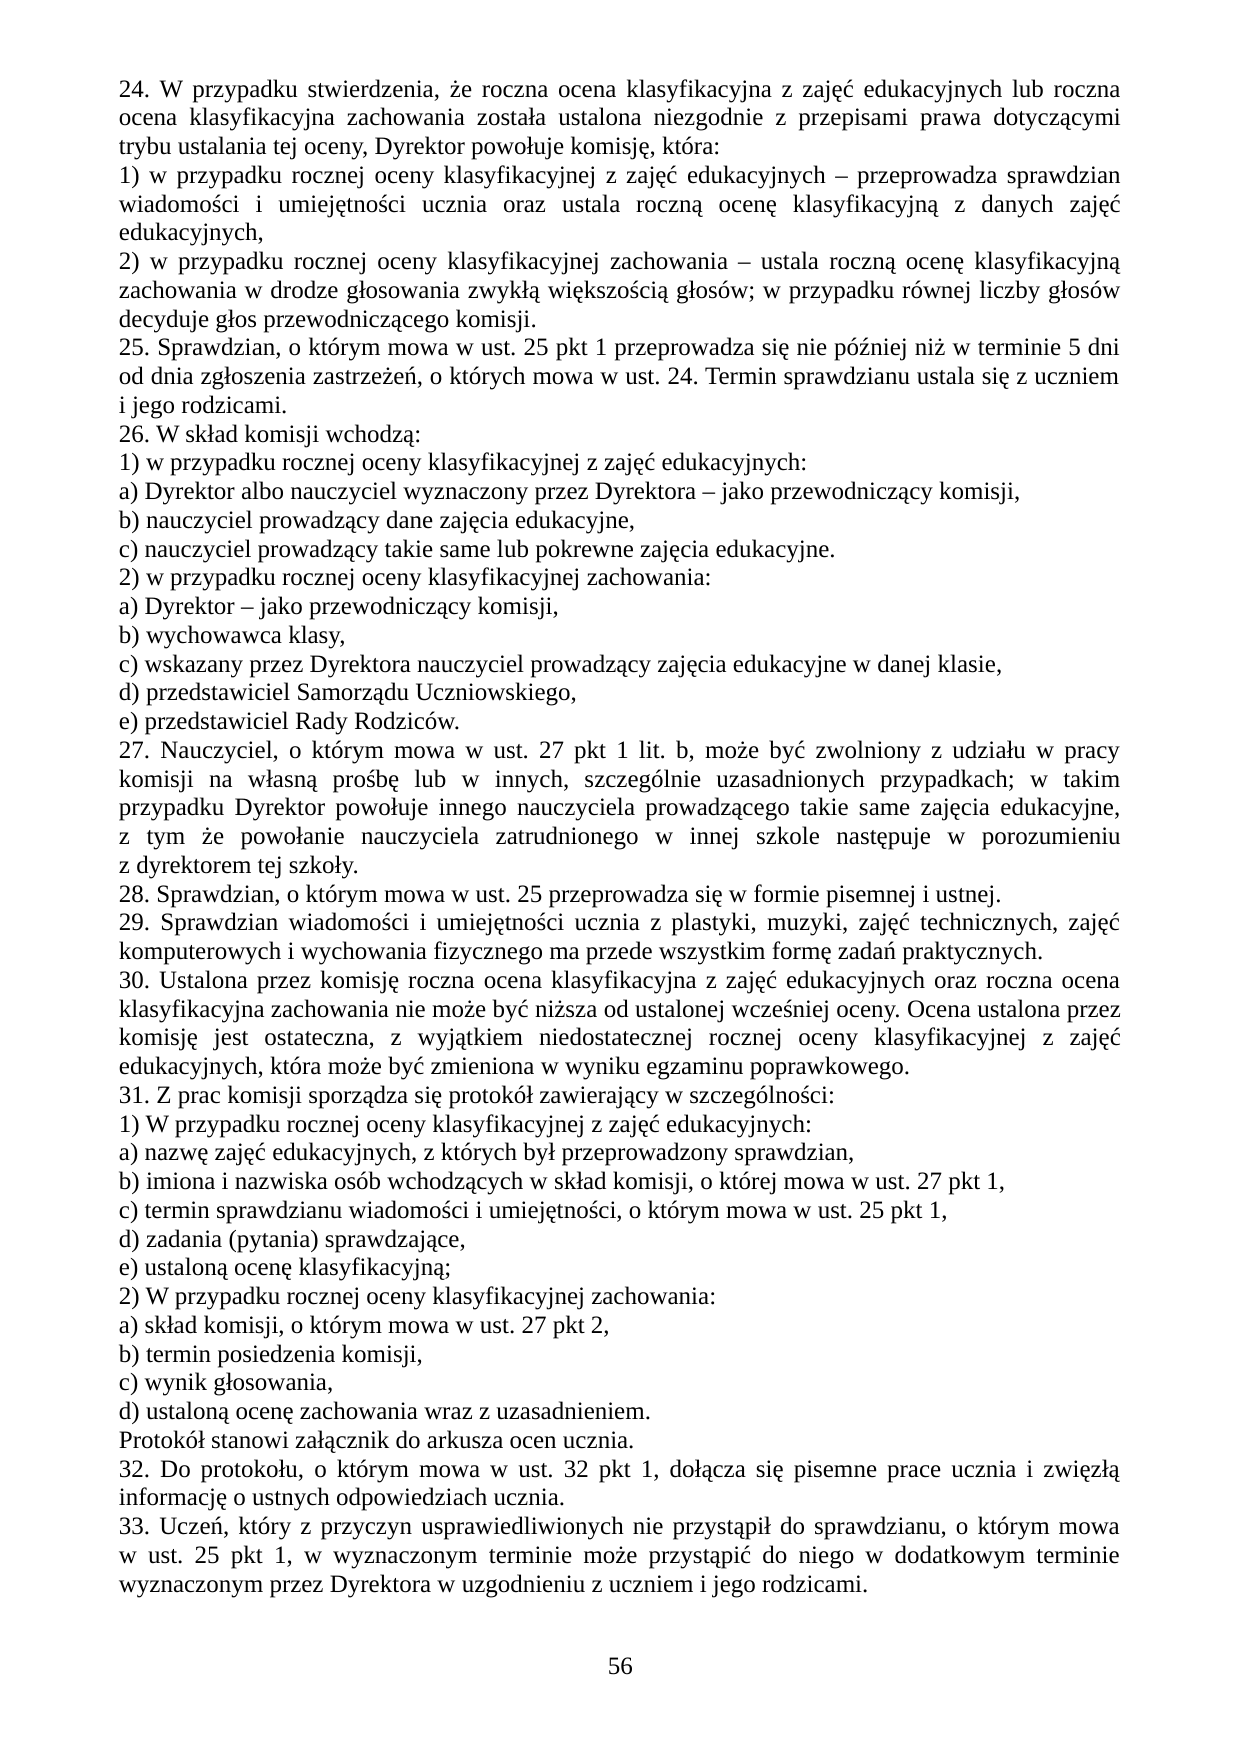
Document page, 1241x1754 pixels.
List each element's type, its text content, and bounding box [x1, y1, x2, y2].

text Protokół stanowi załącznik do arkusza ocen ucznia. [119, 1425, 1121, 1454]
text d) zadania (pytania) sprawdzające, [119, 1224, 1121, 1252]
text 33. Uczeń, który z przyczyn usprawiedliwionych nie przystąpił do sprawdzianu, o którym mowa w ust. 25 pkt 1, w wyznaczonym terminie może przystąpić do niego w dodatkowym terminie wyznaczonym przez Dyrektora w uzgodnieniu z uczniem i jego rodzicami. [119, 1511, 1121, 1597]
text 29. Sprawdzian wiadomości i umiejętności ucznia z plastyki, muzyki, zajęć technicznych, zajęć komputerowych i wychowania fizycznego ma przede wszystkim formę zadań praktycznych. [119, 907, 1121, 965]
text a) Dyrektor – jako przewodniczący komisji, [119, 591, 1121, 620]
text b) termin posiedzenia komisji, [119, 1339, 1121, 1367]
text b) wychowawca klasy, [119, 620, 1121, 649]
text 1) W przypadku rocznej oceny klasyfikacyjnej z zajęć edukacyjnych: [119, 1109, 1121, 1137]
text 30. Ustalona przez komisję roczna ocena klasyfikacyjna z zajęć edukacyjnych oraz roczna ocena klasyfikacyjna zachowania nie może być niższa od ustalonej wcześniej oceny. Ocena ustalona przez komisję jest ostateczna, z wyjątkiem niedostatecznej rocznej oceny klasyfikacyjnej z zajęć edukacyjnych, która może być zmieniona w wyniku egzaminu poprawkowego. [119, 965, 1121, 1080]
text a) Dyrektor albo nauczyciel wyznaczony przez Dyrektora – jako przewodniczący komisji, [119, 476, 1121, 505]
text b) nauczyciel prowadzący dane zajęcia edukacyjne, [119, 505, 1121, 534]
text 1) w przypadku rocznej oceny klasyfikacyjnej z zajęć edukacyjnych – przeprowadza sprawdzian wiadomości i umiejętności ucznia oraz ustala roczną ocenę klasyfikacyjną z danych zajęć edukacyjnych, [119, 160, 1121, 246]
text 27. Nauczyciel, o którym mowa w ust. 27 pkt 1 lit. b, może być zwolniony z udziału w pracy komisji na własną prośbę lub w innych, szczególnie uzasadnionych przypadkach; w takim przypadku Dyrektor powołuje innego nauczyciela prowadzącego takie same zajęcia edukacyjne, z tym że powołanie nauczyciela zatrudnionego w innej szkole następuje w porozumieniu z dyrektorem tej szkoły. [119, 735, 1121, 879]
text c) wskazany przez Dyrektora nauczyciel prowadzący zajęcia edukacyjne w danej klasie, [119, 649, 1121, 677]
text a) skład komisji, o którym mowa w ust. 27 pkt 2, [119, 1310, 1121, 1339]
text e) ustaloną ocenę klasyfikacyjną; [119, 1252, 1121, 1281]
text 2) W przypadku rocznej oceny klasyfikacyjnej zachowania: [119, 1281, 1121, 1310]
text 26. W skład komisji wchodzą: [119, 419, 1121, 447]
text 25. Sprawdzian, o którym mowa w ust. 25 pkt 1 przeprowadza się nie później niż w terminie 5 dni od dnia zgłoszenia zastrzeżeń, o których mowa w ust. 24. Termin sprawdzianu ustala się z uczniem i jego rodzicami. [119, 332, 1121, 419]
text d) przedstawiciel Samorządu Uczniowskiego, [119, 677, 1121, 706]
text 2) w przypadku rocznej oceny klasyfikacyjnej zachowania: [119, 562, 1121, 591]
text 32. Do protokołu, o którym mowa w ust. 32 pkt 1, dołącza się pisemne prace ucznia i zwięzłą informację o ustnych odpowiedziach ucznia. [119, 1454, 1121, 1511]
text a) nazwę zajęć edukacyjnych, z których był przeprowadzony sprawdzian, [119, 1137, 1121, 1166]
text 2) w przypadku rocznej oceny klasyfikacyjnej zachowania – ustala roczną ocenę klasyfikacyjną zachowania w drodze głosowania zwykłą większością głosów; w przypadku równej liczby głosów decyduje głos przewodniczącego komisji. [119, 246, 1121, 332]
text 31. Z prac komisji sporządza się protokół zawierający w szczególności: [119, 1080, 1121, 1109]
text 24. W przypadku stwierdzenia, że roczna ocena klasyfikacyjna z zajęć edukacyjnych lub roczna ocena klasyfikacyjna zachowania została ustalona niezgodnie z przepisami prawa dotyczącymi trybu ustalania tej oceny, Dyrektor powołuje komisję, która: [119, 74, 1121, 160]
text c) termin sprawdzianu wiadomości i umiejętności, o którym mowa w ust. 25 pkt 1, [119, 1195, 1121, 1224]
text c) wynik głosowania, [119, 1367, 1121, 1396]
text b) imiona i nazwiska osób wchodzących w skład komisji, o której mowa w ust. 27 pkt 1, [119, 1166, 1121, 1195]
text e) przedstawiciel Rady Rodziców. [119, 706, 1121, 735]
text c) nauczyciel prowadzący takie same lub pokrewne zajęcia edukacyjne. [119, 534, 1121, 562]
text 1) w przypadku rocznej oceny klasyfikacyjnej z zajęć edukacyjnych: [119, 447, 1121, 476]
text 28. Sprawdzian, o którym mowa w ust. 25 przeprowadza się w formie pisemnej i ustnej. [119, 879, 1121, 907]
text d) ustaloną ocenę zachowania wraz z uzasadnieniem. [119, 1396, 1121, 1425]
